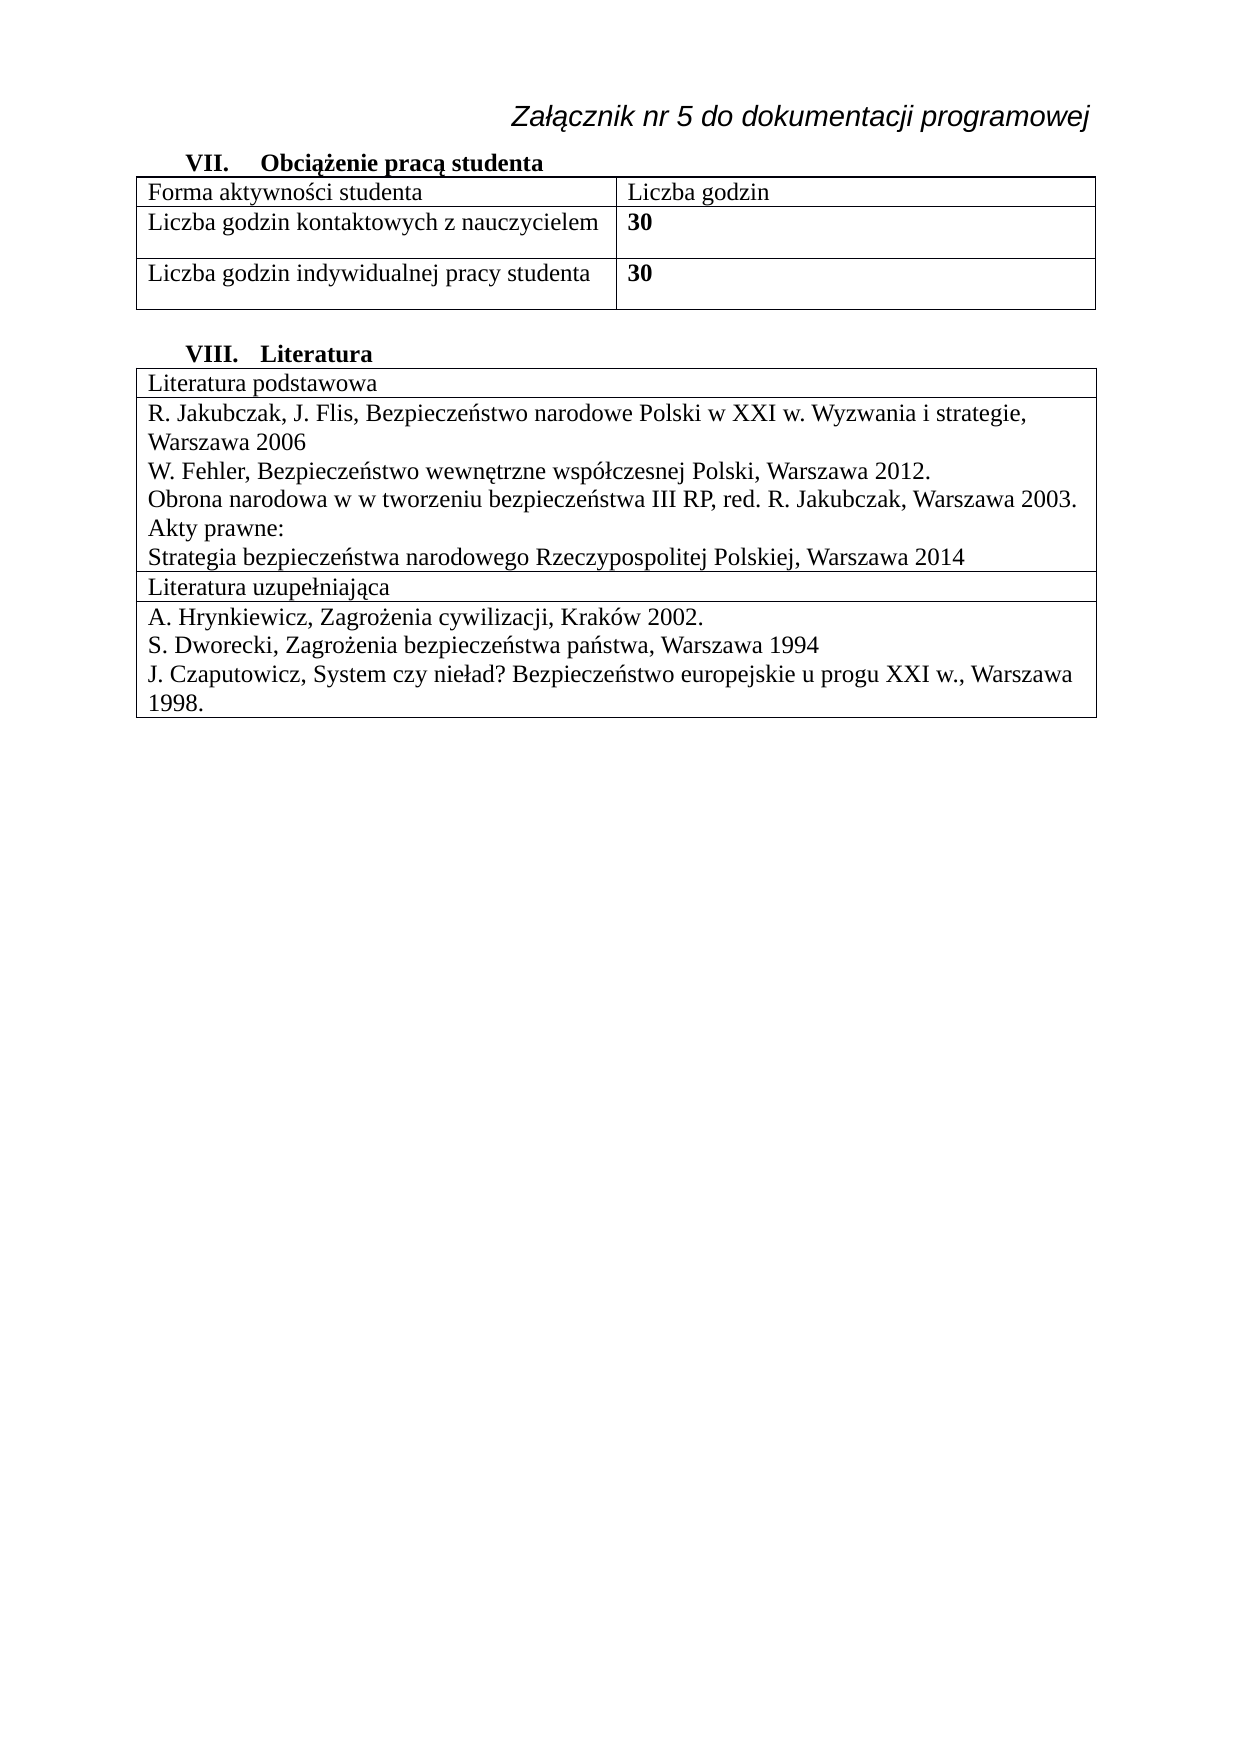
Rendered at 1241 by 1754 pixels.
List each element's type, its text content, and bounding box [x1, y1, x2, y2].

table_cell Liczba godzin indywidualnej pracy studenta [137, 259, 616, 309]
table_cell 30 [617, 259, 1095, 309]
table_header Literatura podstawowa [137, 369, 1096, 397]
table_cell Literatura uzupełniająca [137, 572, 1096, 601]
table_cell A. Hrynkiewicz, Zagrożenia cywilizacji, Kraków 2002. S. Dworecki, Zagrożenia bezpieczeństwa państwa, Warszawa 1994 J. Czaputowicz, System czy nieład? Bezpieczeństwo europejskie u progu XXI w., Warszawa 1998. [137, 602, 1096, 717]
table_cell R. Jakubczak, J. Flis, Bezpieczeństwo narodowe Polski w XXI w. Wyzwania i strategie, Warszawa 2006 W. Fehler, Bezpieczeństwo wewnętrzne współczesnej Polski, Warszawa 2012. Obrona narodowa w w tworzeniu bezpieczeństwa III RP, red. R. Jakubczak, Warszawa 2003. Akty prawne: Strategia bezpieczeństwa narodowego Rzeczypospolitej Polskiej, Warszawa 2014 [137, 398, 1096, 571]
table_cell Liczba godzin kontaktowych z nauczycielem [137, 207, 616, 257]
table_header Forma aktywności studenta [137, 178, 616, 206]
list Obciążenie pracą studenta [185, 148, 1093, 176]
table_header Liczba godzin [617, 178, 1095, 206]
table_cell 30 [617, 207, 1095, 257]
list Literatura [185, 339, 1093, 367]
